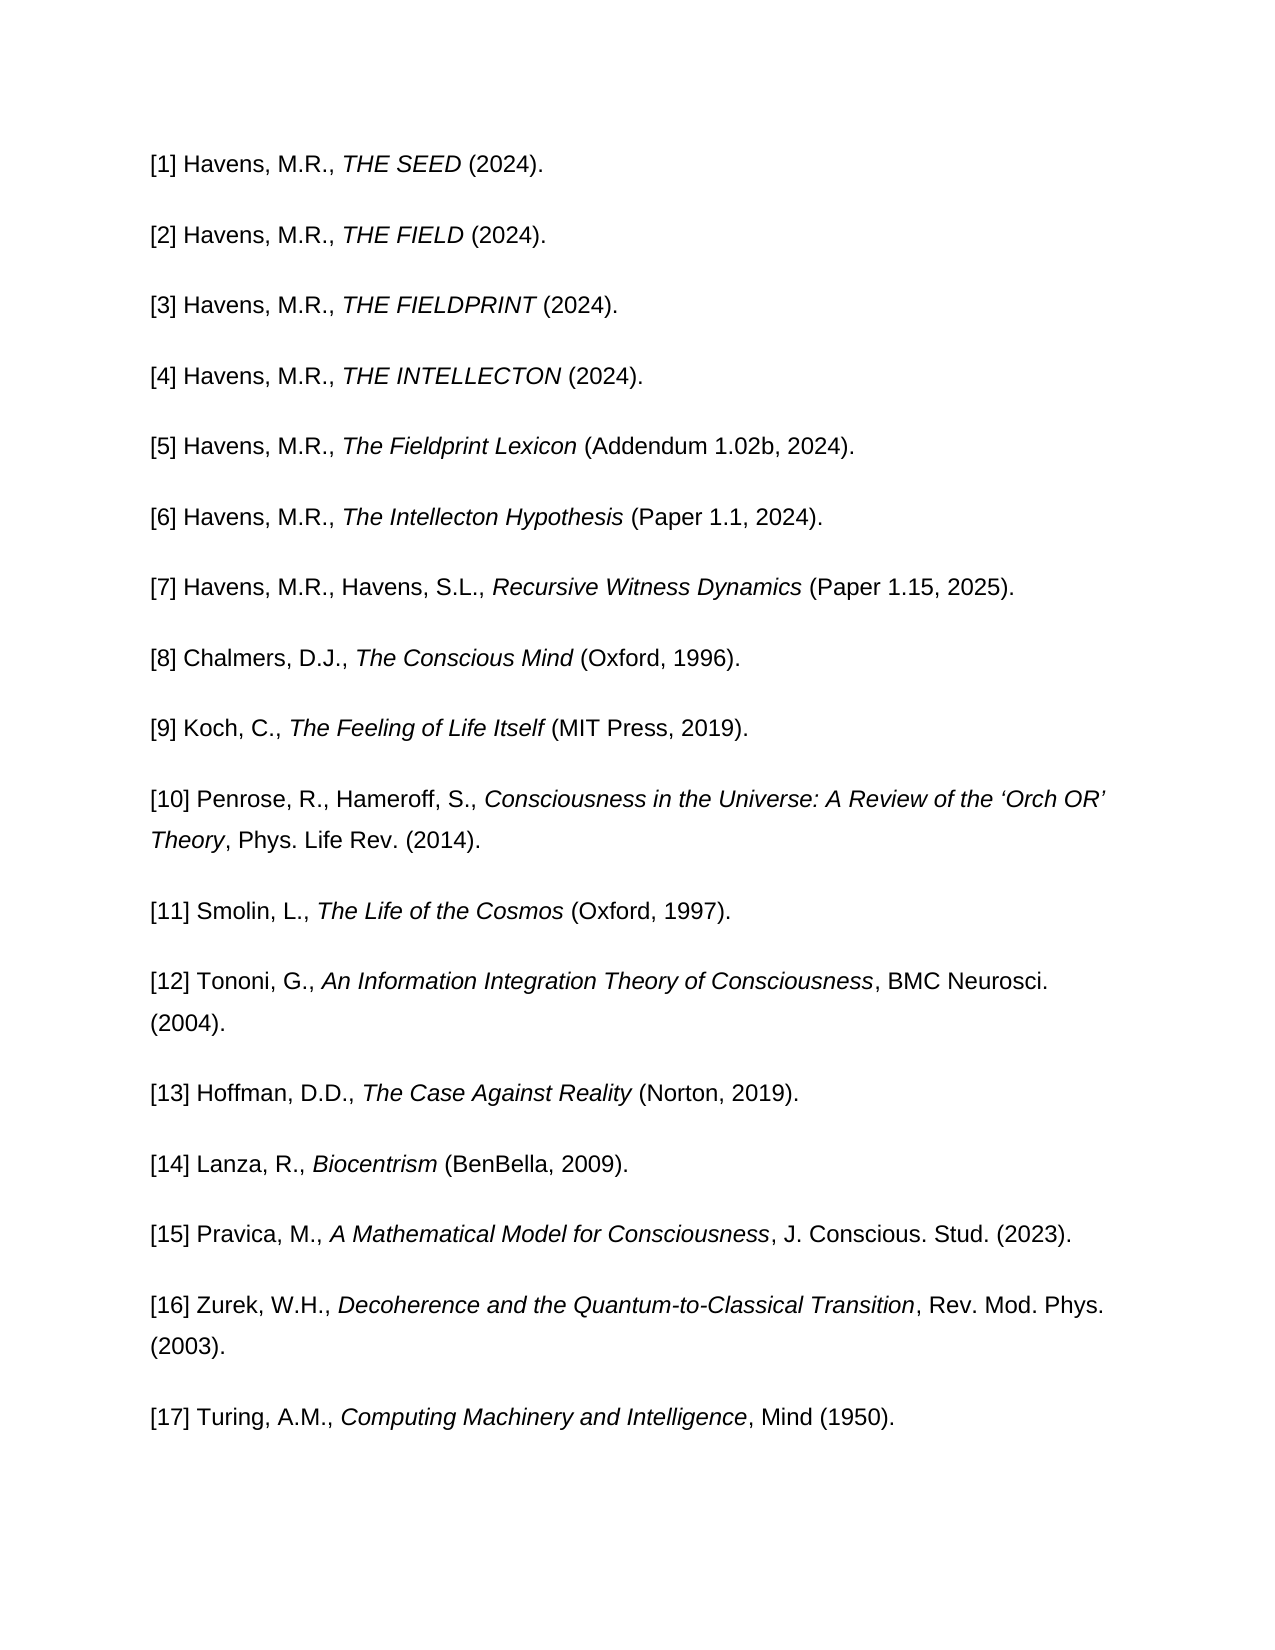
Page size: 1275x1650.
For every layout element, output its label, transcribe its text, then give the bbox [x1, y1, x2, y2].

text [4] Havens, M.R., THE INTELLECTON (2024). [150, 362, 1125, 389]
text [2] Havens, M.R., THE FIELD (2024). [150, 221, 1125, 248]
text [10] Penrose, R., Hameroff, S., Consciousness in the Universe: A Review of the ‘Orch OR’ Theory, Phys. Life Rev. (2014). [150, 785, 1125, 854]
text [7] Havens, M.R., Havens, S.L., Recursive Witness Dynamics (Paper 1.15, 2025). [150, 573, 1125, 601]
text [8] Chalmers, D.J., The Conscious Mind (Oxford, 1996). [150, 644, 1125, 671]
text [12] Tononi, G., An Information Integration Theory of Consciousness, BMC Neurosci. (2004). [150, 967, 1125, 1036]
text [1] Havens, M.R., THE SEED (2024). [150, 150, 1125, 178]
text [15] Pravica, M., A Mathematical Model for Consciousness, J. Conscious. Stud. (2023). [150, 1220, 1125, 1248]
text [14] Lanza, R., Biocentrism (BenBella, 2009). [150, 1149, 1125, 1177]
text [6] Havens, M.R., The Intellecton Hypothesis (Paper 1.1, 2024). [150, 503, 1125, 530]
text [9] Koch, C., The Feeling of Life Itself (MIT Press, 2019). [150, 714, 1125, 742]
text [16] Zurek, W.H., Decoherence and the Quantum-to-Classical Transition, Rev. Mod. Phys. (2003). [150, 1291, 1125, 1359]
text [11] Smolin, L., The Life of the Cosmos (Oxford, 1997). [150, 897, 1125, 924]
text [13] Hoffman, D.D., The Case Against Reality (Norton, 2019). [150, 1079, 1125, 1107]
text [17] Turing, A.M., Computing Machinery and Intelligence, Mind (1950). [150, 1402, 1125, 1430]
text [3] Havens, M.R., THE FIELDPRINT (2024). [150, 291, 1125, 319]
text [5] Havens, M.R., The Fieldprint Lexicon (Addendum 1.02b, 2024). [150, 432, 1125, 460]
